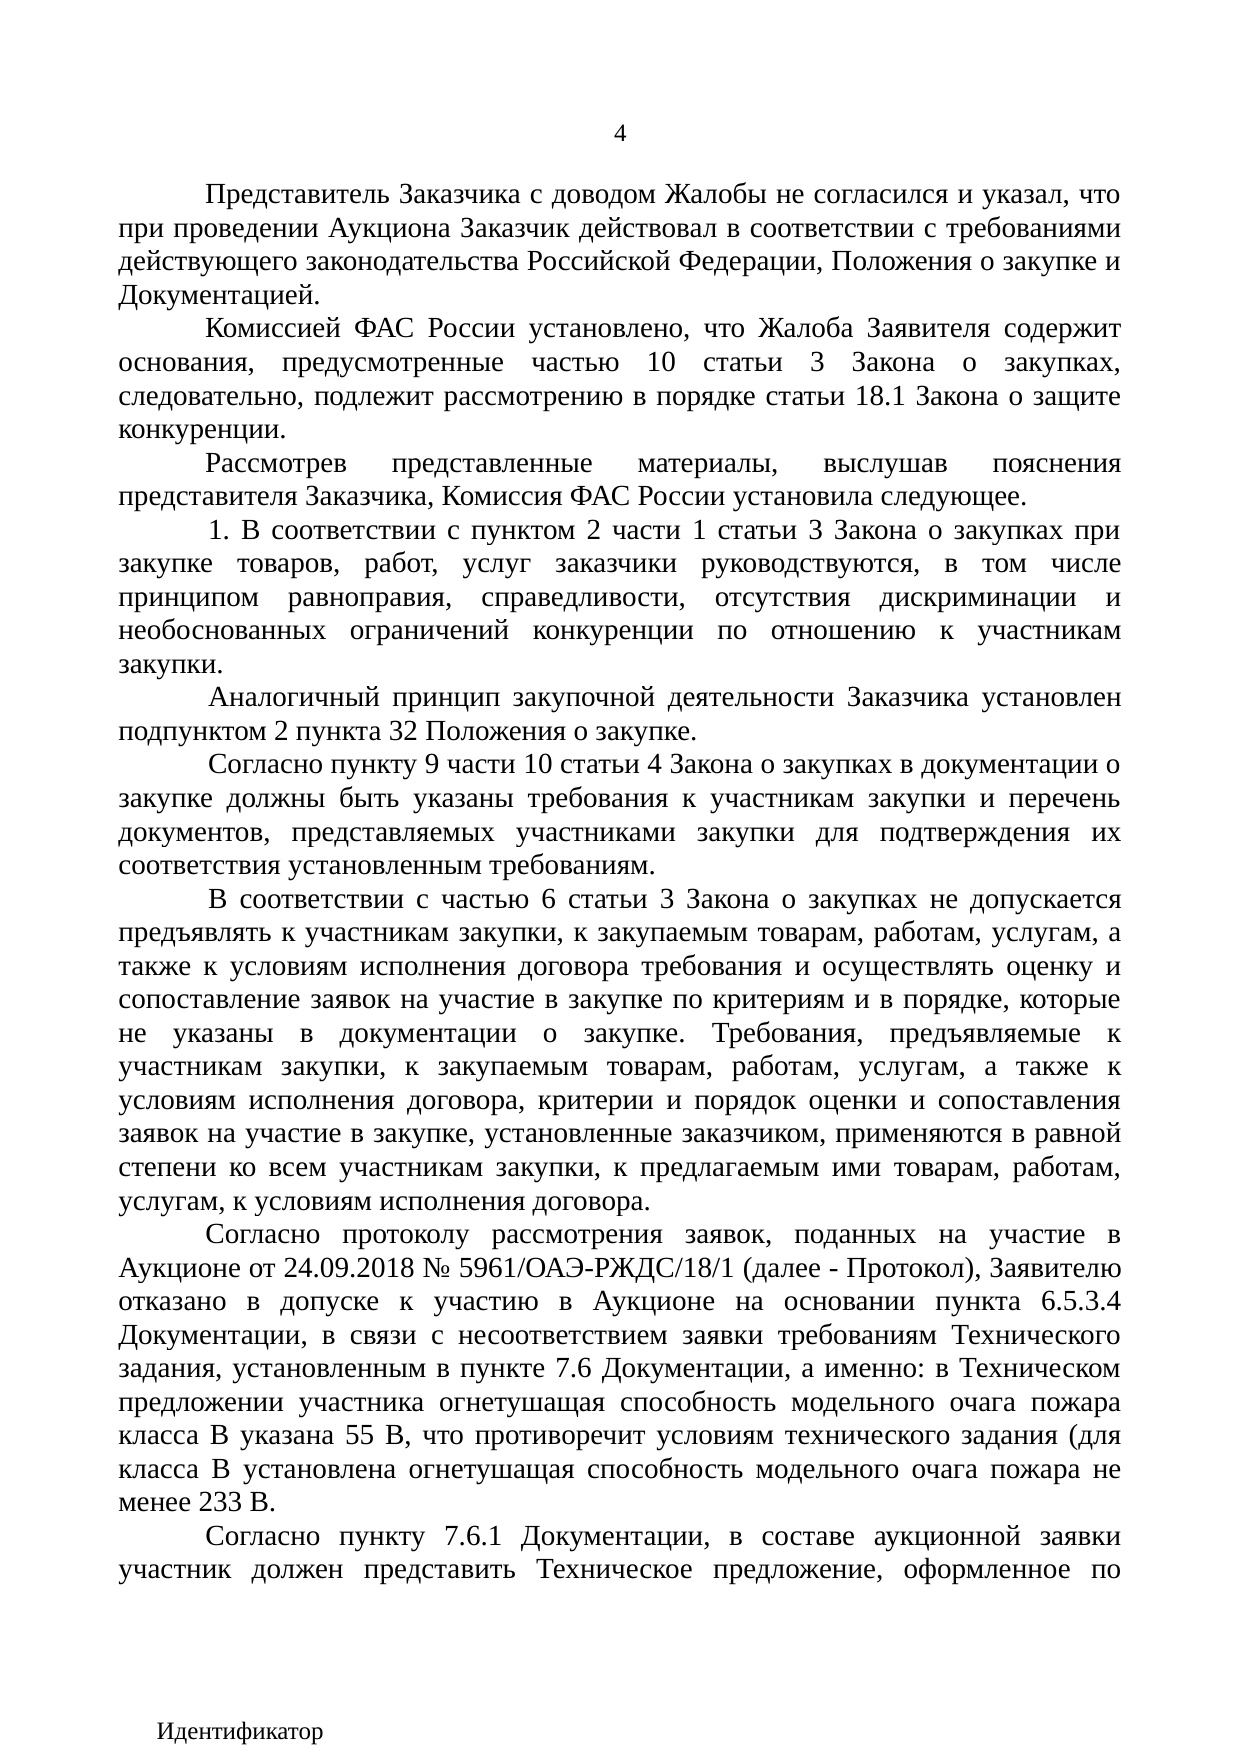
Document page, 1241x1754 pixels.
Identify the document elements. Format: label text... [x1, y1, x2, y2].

text В соответствии с частью 6 статьи 3 Закона о закупках не допускается предъявлять к участникам закупки, к закупаемым товарам, работам, услугам, а также к условиям исполнения договора требования и осуществлять оценку и сопоставление заявок на участие в закупке по критериям и в порядке, которые не указаны в документации о закупке. Требования, предъявляемые к участникам закупки, к закупаемым товарам, работам, услугам, а также к условиям исполнения договора, критерии и порядок оценки и сопоставления заявок на участие в закупке, установленные заказчиком, применяются в равной степени ко всем участникам закупки, к предлагаемым ими товарам, работам, услугам, к условиям исполнения договора. [118, 881, 1122, 1216]
text Аналогичный принцип закупочной деятельности Заказчика установлен подпунктом 2 пункта 32 Положения о закупке. [118, 679, 1122, 747]
text Согласно протоколу рассмотрения заявок, поданных на участие в Аукционе от 24.09.2018 № 5961/ОАЭ-РЖДС/18/1 (далее - Протокол), Заявителю отказано в допуске к участию в Аукционе на основании пункта 6.5.3.4 Документации, в связи с несоответствием заявки требованиям Технического задания, установленным в пункте 7.6 Документации, а именно: в Техническом предложении участника огнетушащая способность модельного очага пожара класса В указана 55 В, что противоречит условиям технического задания (для класса В установлена огнетушащая способность модельного очага пожара не менее 233 В. [118, 1216, 1122, 1518]
text Согласно пункту 7.6.1 Документации, в составе аукционной заявки участник должен представить Техническое предложение, оформленное по [118, 1518, 1122, 1585]
text 1. В соответствии с пунктом 2 части 1 статьи 3 Закона о закупках при закупке товаров, работ, услуг заказчики руководствуются, в том числе принципом равноправия, справедливости, отсутствия дискриминации и необоснованных ограничений конкуренции по отношению к участникам закупки. [118, 512, 1122, 679]
text Рассмотрев представленные материалы, выслушав пояснения представителя Заказчика, Комиссия ФАС России установила следующее. [118, 445, 1122, 512]
text Комиссией ФАС России установлено, что Жалоба Заявителя содержит основания, предусмотренные частью 10 статьи 3 Закона о закупках, следовательно, подлежит рассмотрению в порядке статьи 18.1 Закона о защите конкуренции. [118, 311, 1122, 445]
text Представитель Заказчика с доводом Жалобы не согласился и указал, что при проведении Аукциона Заказчик действовал в соответствии с требованиями действующего законодательства Российской Федерации, Положения о закупке и Документацией. [118, 176, 1122, 311]
text Согласно пункту 9 части 10 статьи 4 Закона о закупках в документации о закупке должны быть указаны требования к участникам закупки и перечень документов, представляемых участниками закупки для подтверждения их соответствия установленным требованиям. [118, 747, 1122, 881]
